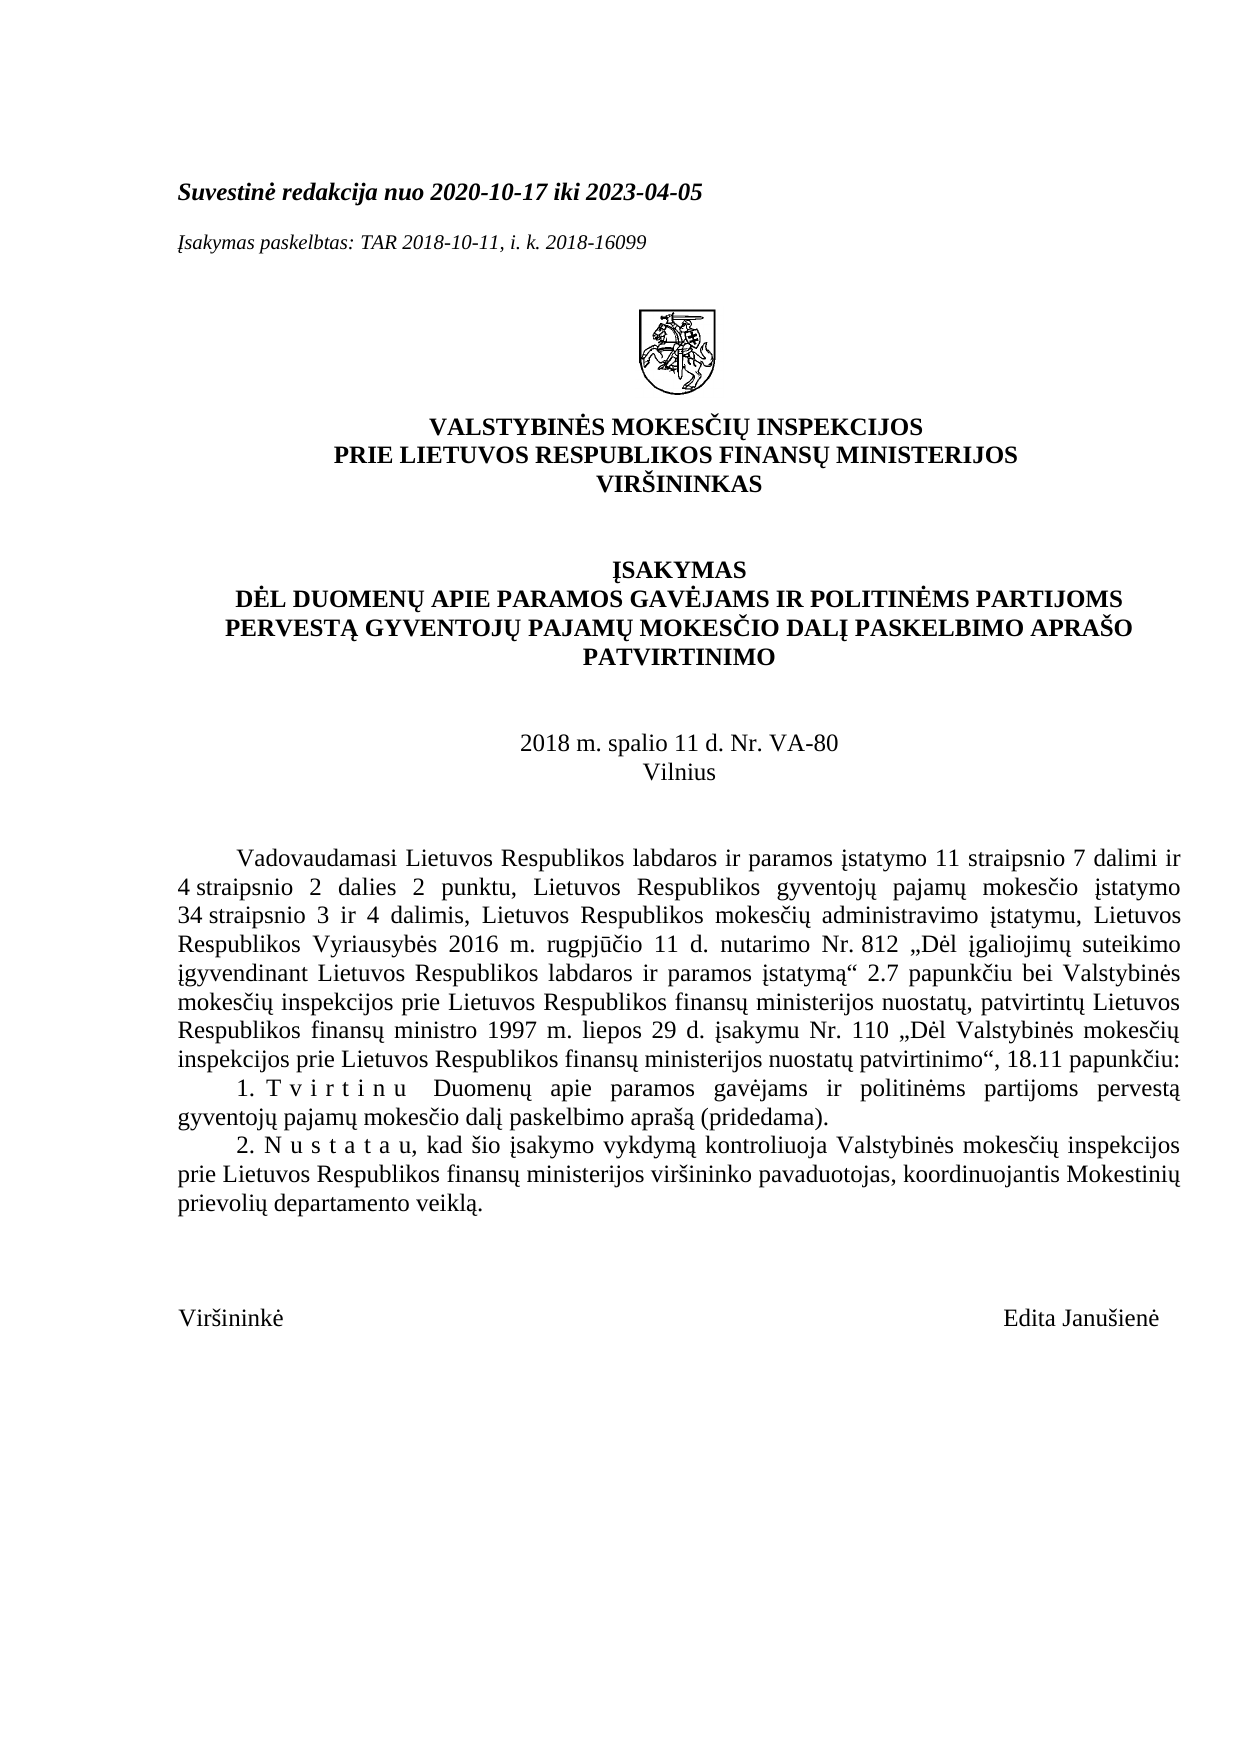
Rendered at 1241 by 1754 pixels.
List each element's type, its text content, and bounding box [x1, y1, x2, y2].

text DĖL DUOMENŲ APIE PARAMOS GAVĖJAMS IR POLITINĖMS PARTIJOMS PERVESTĄ GYVENTOJŲ PAJAMŲ MOKESČIO DALĮ PASKELBIMO APRAŠO PATVIRTINIMO [177, 584, 1181, 671]
text ĮSAKYMAS [177, 556, 1181, 584]
text 2. Nustatau, kad šio įsakymo vykdymą kontroliuoja Valstybinės mokesčių inspekcijos prie Lietuvos Respublikos finansų ministerijos viršininko pavaduotojas, koordinuojantis Mokestinių prievolių departamento veiklą. [177, 1131, 1181, 1217]
text 2018 m. spalio 11 d. Nr. VA-80 [177, 728, 1181, 757]
text Vadovaudamasi Lietuvos Respublikos labdaros ir paramos įstatymo 11 straipsnio 7 dalimi ir 4 straipsnio 2 dalies 2 punktu, Lietuvos Respublikos gyventojų pajamų mokesčio įstatymo 34 straipsnio 3 ir 4 dalimis, Lietuvos Respublikos mokesčių administravimo įstatymu, Lietuvos Respublikos Vyriausybės 2016 m. rugpjūčio 11 d. nutarimo Nr. 812 „Dėl įgaliojimų suteikimo įgyvendinant Lietuvos Respublikos labdaros ir paramos įstatymą“ 2.7 papunkčiu bei Valstybinės mokesčių inspekcijos prie Lietuvos Respublikos finansų ministerijos nuostatų, patvirtintų Lietuvos Respublikos finansų ministro 1997 m. liepos 29 d. įsakymu Nr. 110 „Dėl Valstybinės mokesčių inspekcijos prie Lietuvos Respublikos finansų ministerijos nuostatų patvirtinimo“, 18.11 papunkčiu: [177, 843, 1181, 1073]
text Vilnius [177, 757, 1181, 786]
text VALSTYBINĖS MOKESČIŲ INSPEKCIJOS PRIE LIETUVOS RESPUBLIKOS FINANSŲ MINISTERIJOS VIRŠININKAS [177, 412, 1181, 498]
text Viršininkė Edita Janušienė [178, 1303, 1211, 1332]
text 1. Tvirtinu Duomenų apie paramos gavėjams ir politinėms partijoms pervestą gyventojų pajamų mokesčio dalį paskelbimo aprašą (pridedama). [177, 1073, 1181, 1131]
text Suvestinė redakcija nuo 2020-10-17 iki 2023-04-05 [177, 177, 1181, 206]
text Įsakymas paskelbtas: TAR 2018-10-11, i. k. 2018-16099 [177, 230, 1181, 254]
